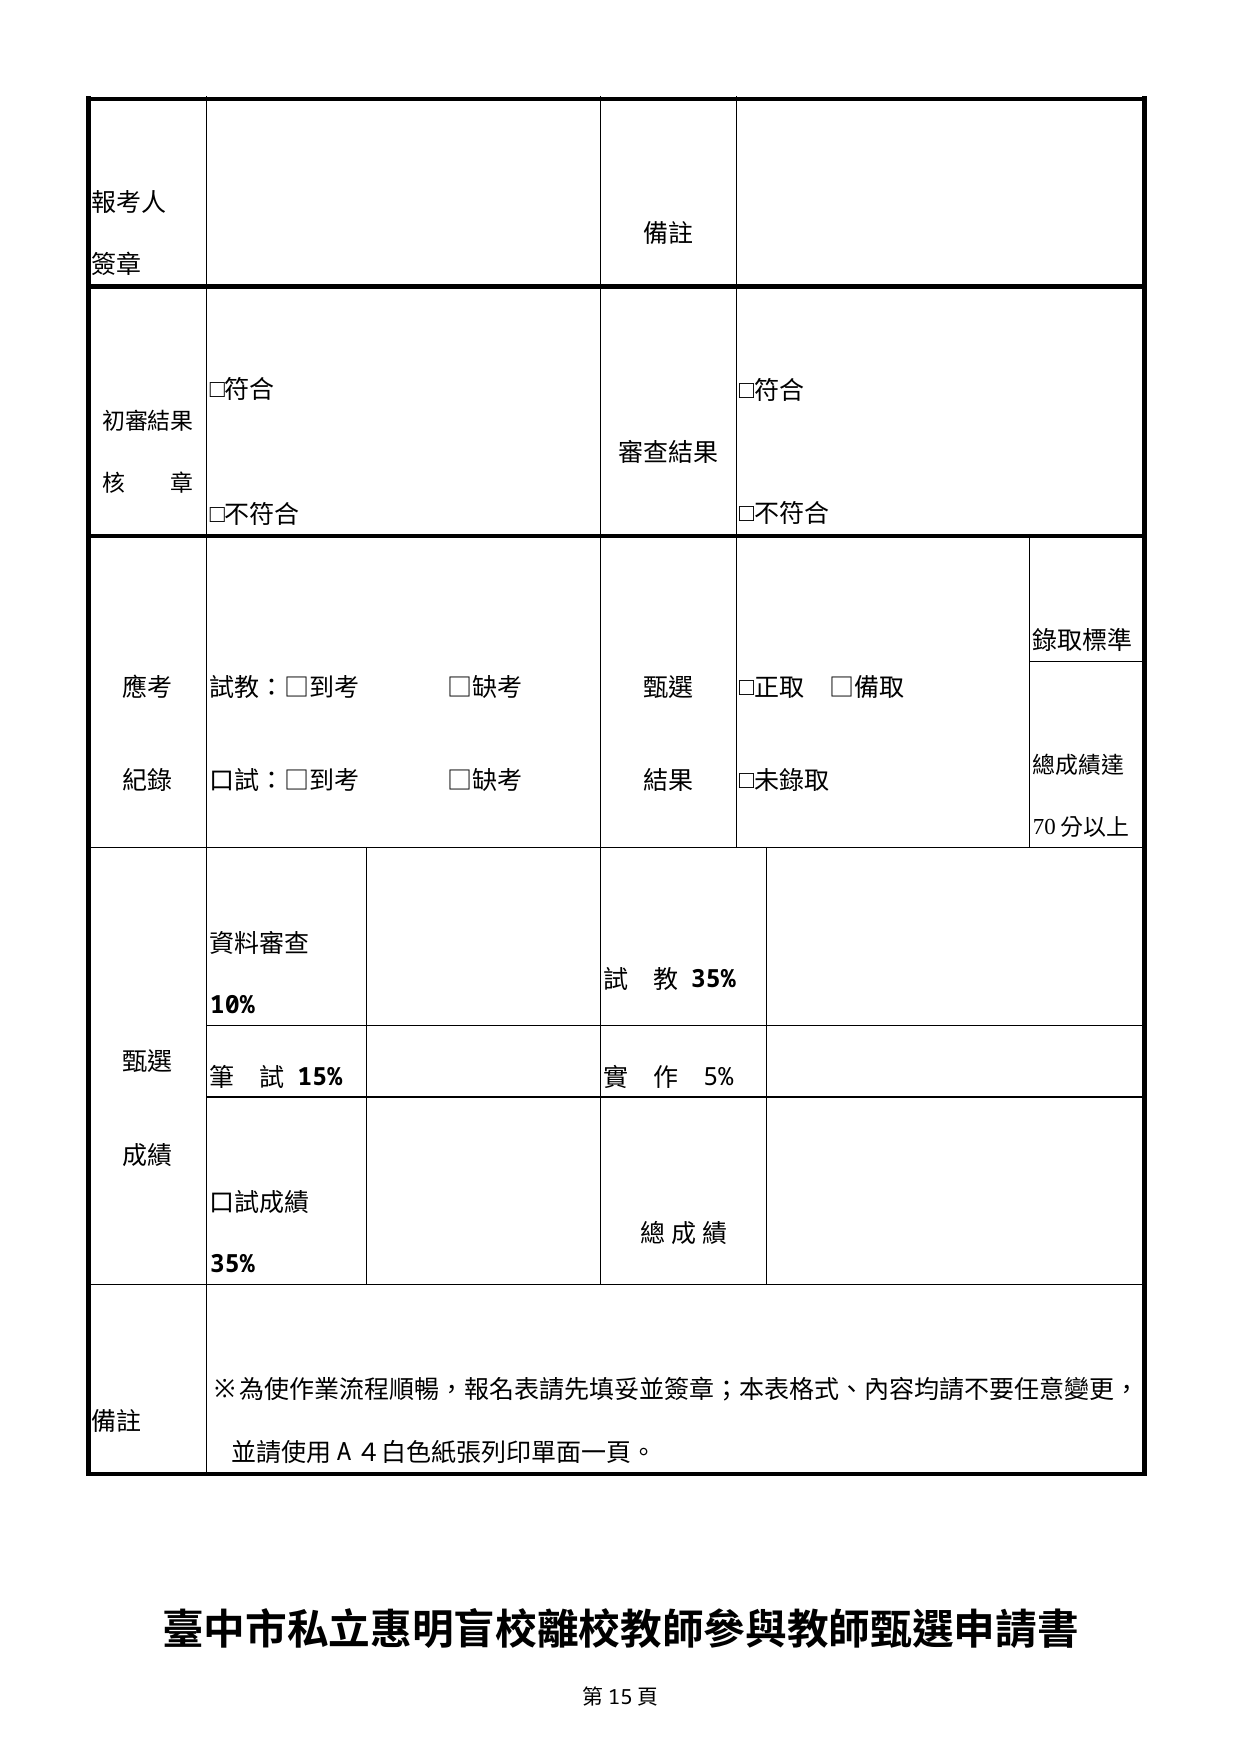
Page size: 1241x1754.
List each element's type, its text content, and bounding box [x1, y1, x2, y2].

table_cell [1147, 1025, 1152, 1096]
table_cell 甄選 結果 [601, 538, 736, 847]
table_cell [207, 101, 600, 284]
table_cell [1147, 284, 1152, 534]
table_cell [1147, 1284, 1152, 1471]
table_cell 口試成績 35% [207, 1098, 366, 1284]
table_cell 備註 [91, 1285, 206, 1471]
table_cell □正取 □備取 □未錄取 [737, 538, 1029, 847]
table_cell 總成績 [601, 1098, 766, 1284]
table_cell 試教 35% [601, 848, 766, 1025]
table_cell 初審結果 核 章 [91, 289, 206, 534]
table_cell 應考 紀錄 [91, 538, 206, 847]
table_cell 審查結果 [601, 289, 736, 534]
table_cell 錄取標準 [1030, 538, 1142, 661]
table_cell [367, 848, 600, 1025]
table_cell [767, 1026, 1142, 1096]
table_cell [1147, 1096, 1152, 1284]
text 臺中市私立惠明盲校離校教師參與教師甄選申請書 [89, 1596, 1152, 1657]
table_cell 總成績達70分以上 [1030, 662, 1142, 847]
table_cell [1147, 96, 1152, 284]
table_cell 甄選 成績 [91, 848, 206, 1284]
table_cell 資料審查 10% [207, 848, 366, 1025]
table_cell ※為使作業流程順暢，報名表請先填妥並簽章；本表格式、內容均請不要任意變更，並請使用A４白色紙張列印單面一頁。 [207, 1285, 1142, 1471]
table_cell 備註 [601, 101, 736, 284]
table_cell [767, 848, 1142, 1025]
table_cell □符合 □不符合 [207, 289, 600, 534]
table_cell [737, 101, 1142, 284]
table_cell □符合 □不符合 [737, 289, 1142, 534]
table_cell [367, 1026, 600, 1096]
table_cell [367, 1098, 600, 1284]
table_cell 實作 5% [601, 1026, 766, 1096]
table_cell [1147, 847, 1152, 1025]
table_cell [1147, 661, 1152, 847]
table_cell [1147, 534, 1152, 661]
table_cell 試教：□到考 □缺考 口試：□到考 □缺考 [207, 538, 600, 847]
table_cell 報考人 簽章 [91, 101, 206, 284]
table_cell [767, 1098, 1142, 1284]
table_cell 筆試 15% [207, 1026, 366, 1096]
